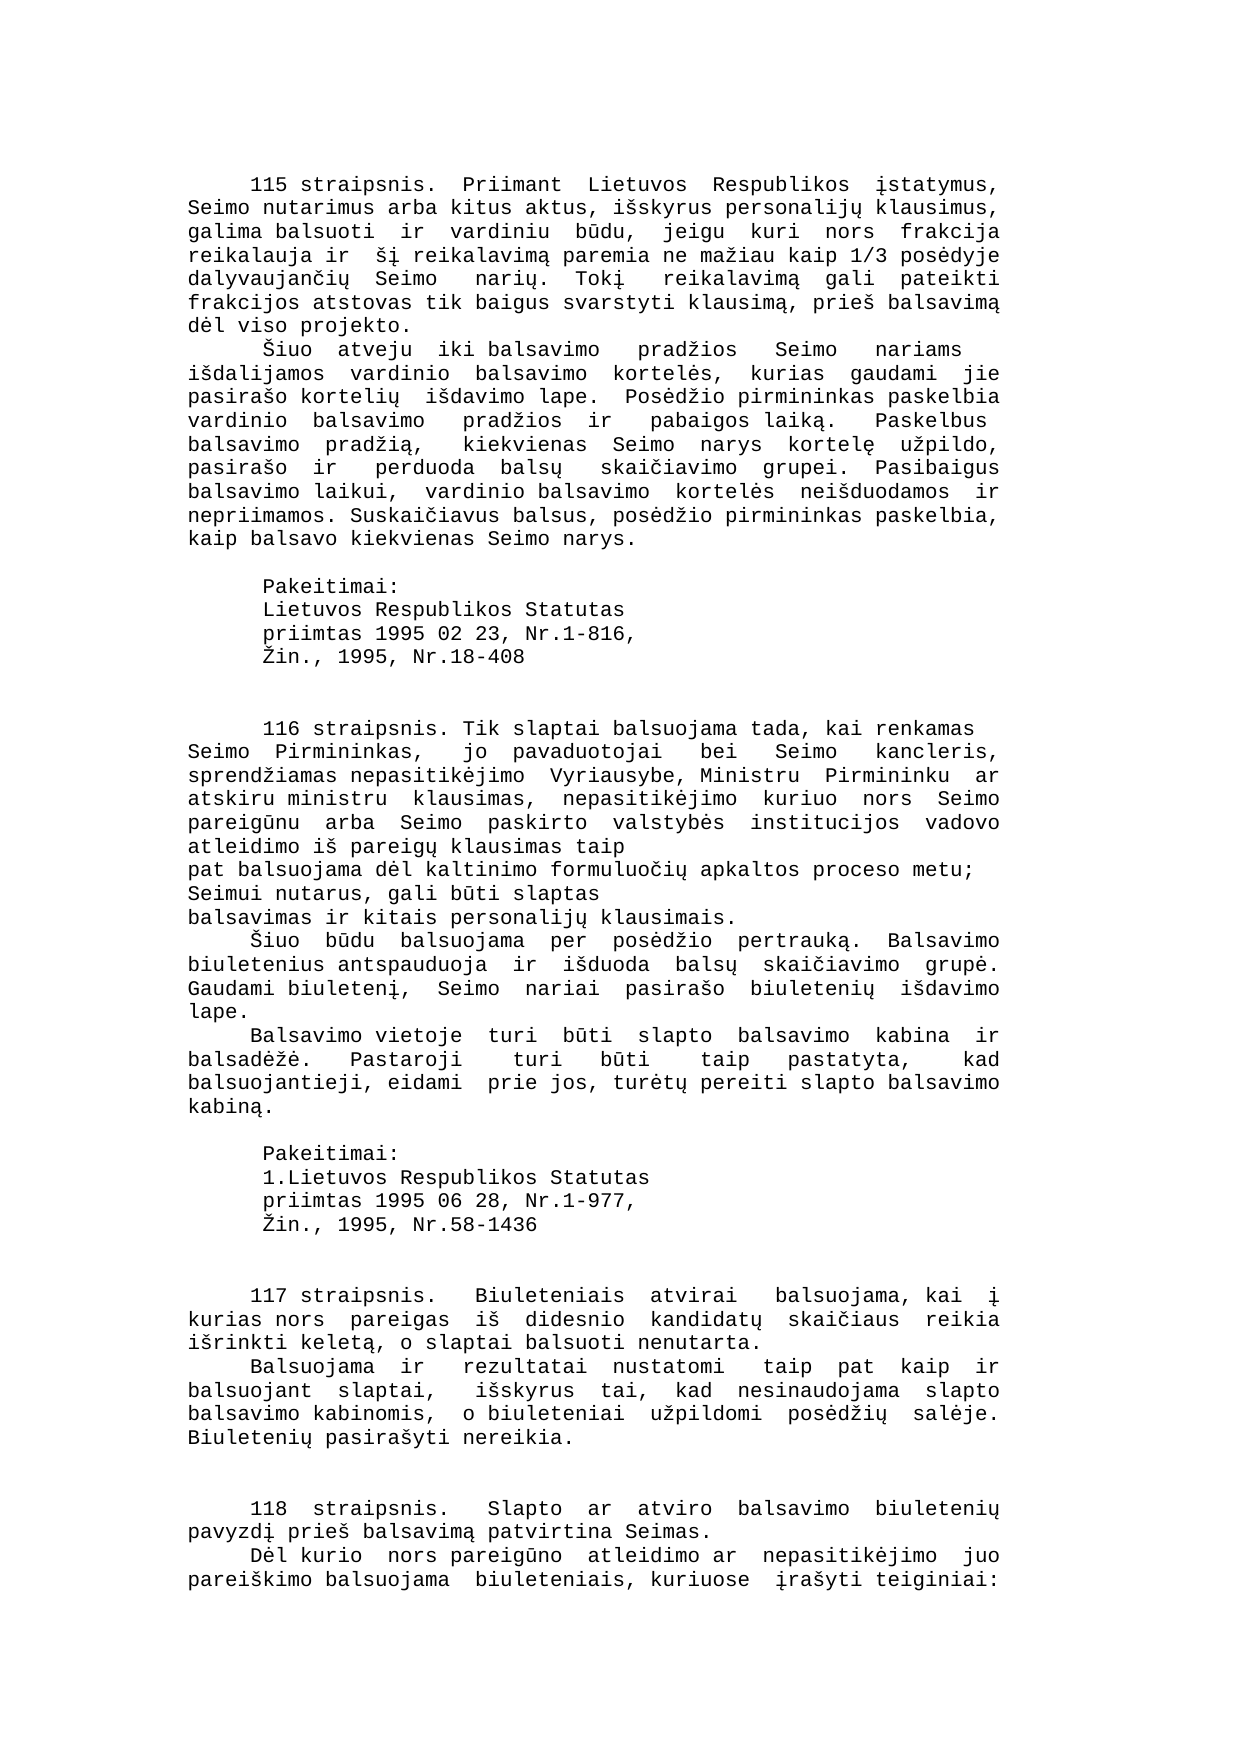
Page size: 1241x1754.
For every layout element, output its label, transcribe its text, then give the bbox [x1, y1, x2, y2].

text Šiuo būdu balsuojama per posėdžio pertrauką. Balsavimo [187, 930, 1053, 954]
text Žin., 1995, Nr.18-408 [187, 647, 1053, 670]
text Šiuo atveju iki balsavimo pradžios Seimo nariams [187, 339, 1053, 363]
text kurias nors pareigas iš didesnio kandidatų skaičiaus reikia [187, 1309, 1053, 1332]
text vardinio balsavimo pradžios ir pabaigos laiką. Paskelbus [187, 410, 1053, 434]
text Pakeitimai: [187, 576, 1053, 599]
text Lietuvos Respublikos Statutas [187, 599, 1053, 623]
text balsavimo pradžią, kiekvienas Seimo narys kortelę užpildo, [187, 434, 1053, 457]
text pavyzdį prieš balsavimą patvirtina Seimas. [187, 1521, 1053, 1545]
text pareigūnu arba Seimo paskirto valstybės institucijos vadovo [187, 812, 1053, 836]
text pasirašo kortelių išdavimo lape. Posėdžio pirmininkas paskelbia [187, 386, 1053, 410]
text atskiru ministru klausimas, nepasitikėjimo kuriuo nors Seimo [187, 788, 1053, 812]
text kaip balsavo kiekvienas Seimo narys. [187, 528, 1053, 552]
text pasirašo ir perduoda balsų skaičiavimo grupei. Pasibaigus [187, 457, 1053, 481]
text Žin., 1995, Nr.58-1436 [187, 1214, 1053, 1238]
text Seimo Pirmininkas, jo pavaduotojai bei Seimo kancleris, [187, 741, 1053, 765]
text balsavimo kabinomis, o biuleteniai užpildomi posėdžių salėje. [187, 1403, 1053, 1427]
text reikalauja ir šį reikalavimą paremia ne mažiau kaip 1/3 posėdyje [187, 244, 1053, 268]
text nepriimamos. Suskaičiavus balsus, posėdžio pirmininkas paskelbia, [187, 505, 1053, 528]
text dėl viso projekto. [187, 316, 1053, 339]
text dalyvaujančių Seimo narių. Tokį reikalavimą gali pateikti [187, 268, 1053, 292]
text Gaudami biuletenį, Seimo nariai pasirašo biuletenių išdavimo [187, 978, 1053, 1001]
text 1.Lietuvos Respublikos Statutas [187, 1167, 1053, 1190]
text Seimo nutarimus arba kitus aktus, išskyrus personalijų klausimus, [187, 197, 1053, 221]
text atleidimo iš pareigų klausimas taip [187, 836, 1053, 859]
text 118 straipsnis. Slapto ar atviro balsavimo biuletenių [187, 1498, 1053, 1521]
text balsadėžė. Pastaroji turi būti taip pastatyta, kad [187, 1048, 1053, 1072]
text galima balsuoti ir vardiniu būdu, jeigu kuri nors frakcija [187, 221, 1053, 244]
text sprendžiamas nepasitikėjimo Vyriausybe, Ministru Pirmininku ar [187, 765, 1053, 788]
text balsavimo laikui, vardinio balsavimo kortelės neišduodamos ir [187, 481, 1053, 505]
text Balsavimo vietoje turi būti slapto balsavimo kabina ir [187, 1025, 1053, 1048]
text lape. [187, 1001, 1053, 1025]
text 116 straipsnis. Tik slaptai balsuojama tada, kai renkamas [187, 717, 1053, 741]
text Seimui nutarus, gali būti slaptas [187, 883, 1053, 907]
text kabiną. [187, 1096, 1053, 1119]
text biuletenius antspauduoja ir išduoda balsų skaičiavimo grupė. [187, 954, 1053, 978]
text pat balsuojama dėl kaltinimo formuluočių apkaltos proceso metu; [187, 859, 1053, 883]
text išdalijamos vardinio balsavimo kortelės, kurias gaudami jie [187, 363, 1053, 386]
text Pakeitimai: [187, 1143, 1053, 1167]
text 115 straipsnis. Priimant Lietuvos Respublikos įstatymus, [187, 174, 1053, 197]
text Balsuojama ir rezultatai nustatomi taip pat kaip ir [187, 1356, 1053, 1379]
text balsuojantieji, eidami prie jos, turėtų pereiti slapto balsavimo [187, 1072, 1053, 1096]
text priimtas 1995 06 28, Nr.1-977, [187, 1190, 1053, 1214]
text Dėl kurio nors pareigūno atleidimo ar nepasitikėjimo juo [187, 1545, 1053, 1569]
text 117 straipsnis. Biuleteniais atvirai balsuojama, kai į [187, 1285, 1053, 1309]
text pareiškimo balsuojama biuleteniais, kuriuose įrašyti teiginiai: [187, 1569, 1053, 1592]
text balsuojant slaptai, išskyrus tai, kad nesinaudojama slapto [187, 1379, 1053, 1403]
text išrinkti keletą, o slaptai balsuoti nenutarta. [187, 1332, 1053, 1356]
text Biuletenių pasirašyti nereikia. [187, 1427, 1053, 1451]
text balsavimas ir kitais personalijų klausimais. [187, 907, 1053, 930]
text priimtas 1995 02 23, Nr.1-816, [187, 623, 1053, 647]
text frakcijos atstovas tik baigus svarstyti klausimą, prieš balsavimą [187, 292, 1053, 316]
